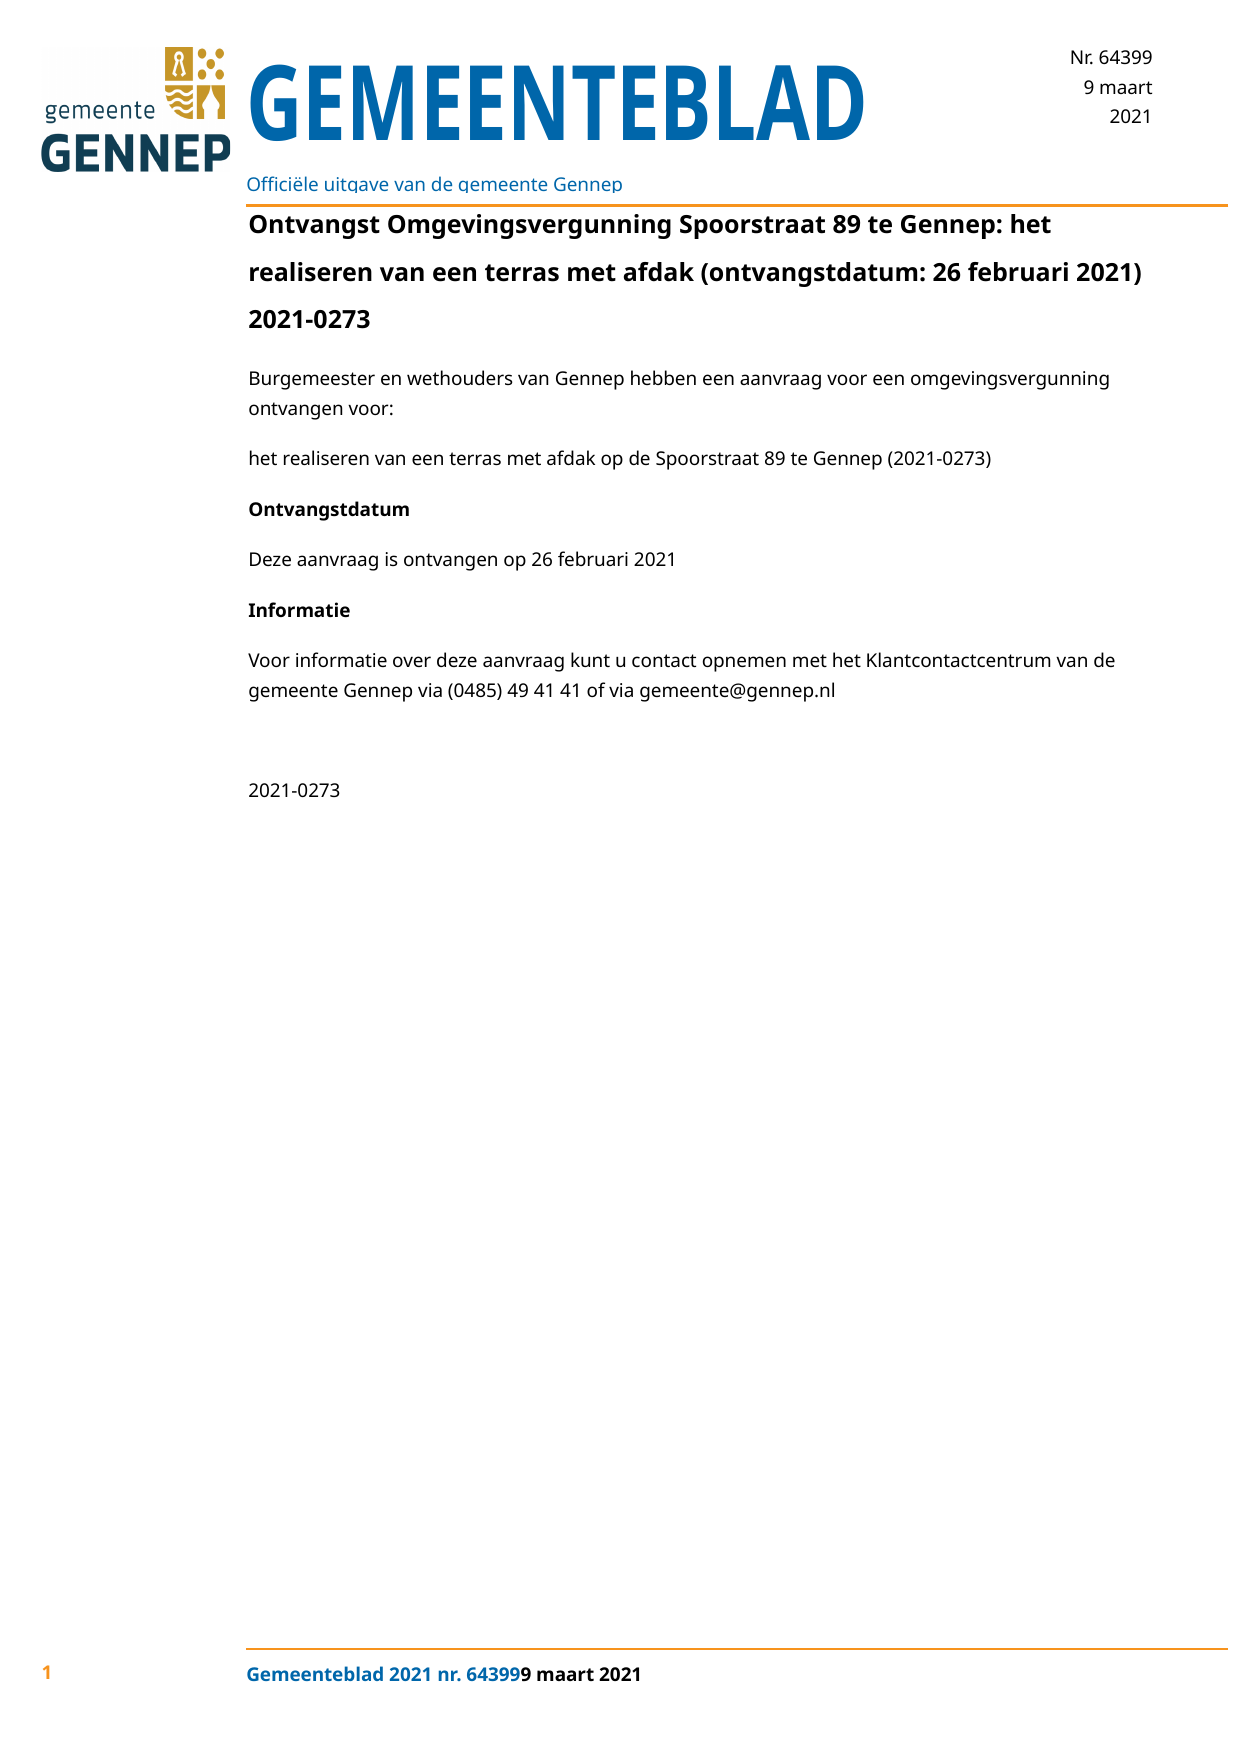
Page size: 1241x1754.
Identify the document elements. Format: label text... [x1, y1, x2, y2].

text Voor informatie over deze aanvraag kunt u contact opnemen met het Klantcontactcentrum van de gemeente Gennep via (0485) 49 41 41 of via gemeente@gennep.nl [248, 647, 1152, 702]
text het realiseren van een terras met afdak op de Spoorstraat 89 te Gennep (2021-0273) [248, 446, 1152, 471]
text Ontvangstdatum [248, 496, 1152, 522]
text Burgemeester en wethouders van Gennep hebben een aanvraag voor een omgevingsvergunning ontvangen voor: [248, 366, 1152, 421]
text Informatie [248, 597, 1152, 622]
text 2021-0273 [248, 778, 1152, 803]
text Ontvangst Omgevingsvergunning Spoorstraat 89 te Gennep: het realiseren van een terras met afdak (ontvangstdatum: 26 februari 2021) 2021-0273 [248, 207, 1152, 336]
text Deze aanvraag is ontvangen op 26 februari 2021 [248, 546, 1152, 572]
picture [41, 47, 231, 172]
